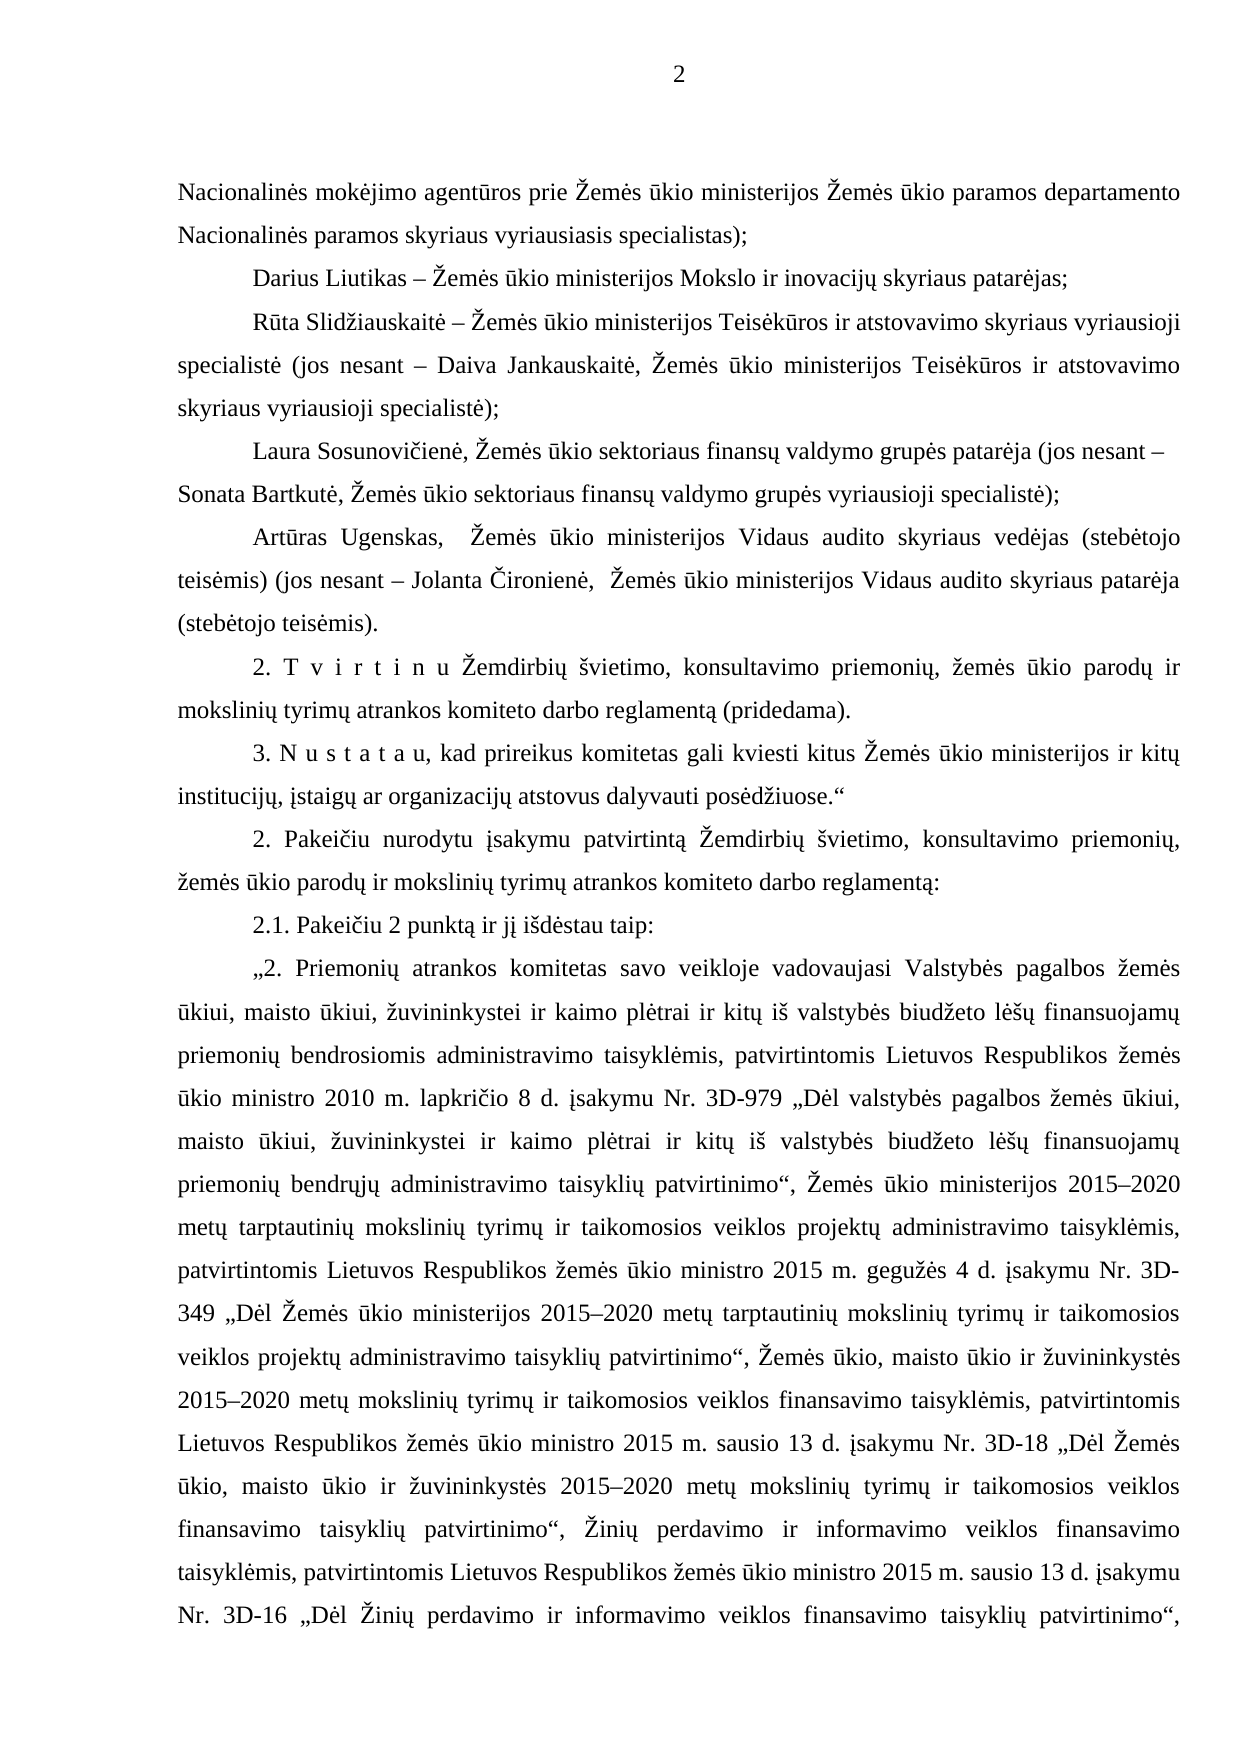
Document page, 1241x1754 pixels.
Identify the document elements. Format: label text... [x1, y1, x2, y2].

text Rūta Slidžiauskaitė – Žemės ūkio ministerijos Teisėkūros ir atstovavimo skyriaus vyriausioji specialistė (jos nesant – Daiva Jankauskaitė, Žemės ūkio ministerijos Teisėkūros ir atstovavimo skyriaus vyriausioji specialistė); [177, 307, 1181, 422]
text 2. Pakeičiu nurodytu įsakymu patvirtintą Žemdirbių švietimo, konsultavimo priemonių, žemės ūkio parodų ir mokslinių tyrimų atrankos komiteto darbo reglamentą: [177, 824, 1181, 896]
text Nacionalinės mokėjimo agentūros prie Žemės ūkio ministerijos Žemės ūkio paramos departamento Nacionalinės paramos skyriaus vyriausiasis specialistas); [177, 177, 1181, 249]
text 2.1. Pakeičiu 2 punktą ir jį išdėstau taip: [177, 910, 1181, 939]
text Laura Sosunovičienė, Žemės ūkio sektoriaus finansų valdymo grupės patarėja (jos nesant – Sonata Bartkutė, Žemės ūkio sektoriaus finansų valdymo grupės vyriausioji specialistė); [177, 436, 1181, 508]
text Artūras Ugenskas, Žemės ūkio ministerijos Vidaus audito skyriaus vedėjas (stebėtojo teisėmis) (jos nesant – Jolanta Čironienė, Žemės ūkio ministerijos Vidaus audito skyriaus patarėja (stebėtojo teisėmis). [177, 522, 1181, 637]
text 3. N u s t a t a u, kad prireikus komitetas gali kviesti kitus Žemės ūkio ministerijos ir kitų institucijų, įstaigų ar organizacijų atstovus dalyvauti posėdžiuose.“ [177, 738, 1181, 810]
text Darius Liutikas – Žemės ūkio ministerijos Mokslo ir inovacijų skyriaus patarėjas; [177, 263, 1181, 292]
text 2. T v i r t i n u Žemdirbių švietimo, konsultavimo priemonių, žemės ūkio parodų ir mokslinių tyrimų atrankos komiteto darbo reglamentą (pridedama). [177, 652, 1181, 723]
text „2. Priemonių atrankos komitetas savo veikloje vadovaujasi Valstybės pagalbos žemės ūkiui, maisto ūkiui, žuvininkystei ir kaimo plėtrai ir kitų iš valstybės biudžeto lėšų finansuojamų priemonių bendrosiomis administravimo taisyklėmis, patvirtintomis Lietuvos Respublikos žemės ūkio ministro 2010 m. lapkričio 8 d. įsakymu Nr. 3D-979 „Dėl valstybės pagalbos žemės ūkiui, maisto ūkiui, žuvininkystei ir kaimo plėtrai ir kitų iš valstybės biudžeto lėšų finansuojamų priemonių bendrųjų administravimo taisyklių patvirtinimo“, Žemės ūkio ministerijos 2015–2020 metų tarptautinių mokslinių tyrimų ir taikomosios veiklos projektų administravimo taisyklėmis, patvirtintomis Lietuvos Respublikos žemės ūkio ministro 2015 m. gegužės 4 d. įsakymu Nr. 3D-349 „Dėl Žemės ūkio ministerijos 2015–2020 metų tarptautinių mokslinių tyrimų ir taikomosios veiklos projektų administravimo taisyklių patvirtinimo“, Žemės ūkio, maisto ūkio ir žuvininkystės 2015–2020 metų mokslinių tyrimų ir taikomosios veiklos finansavimo taisyklėmis, patvirtintomis Lietuvos Respublikos žemės ūkio ministro 2015 m. sausio 13 d. įsakymu Nr. 3D-18 „Dėl Žemės ūkio, maisto ūkio ir žuvininkystės 2015–2020 metų mokslinių tyrimų ir taikomosios veiklos finansavimo taisyklių patvirtinimo“, Žinių perdavimo ir informavimo veiklos finansavimo taisyklėmis, patvirtintomis Lietuvos Respublikos žemės ūkio ministro 2015 m. sausio 13 d. įsakymu Nr. 3D-16 „Dėl Žinių perdavimo ir informavimo veiklos finansavimo taisyklių patvirtinimo“, [177, 953, 1181, 1629]
